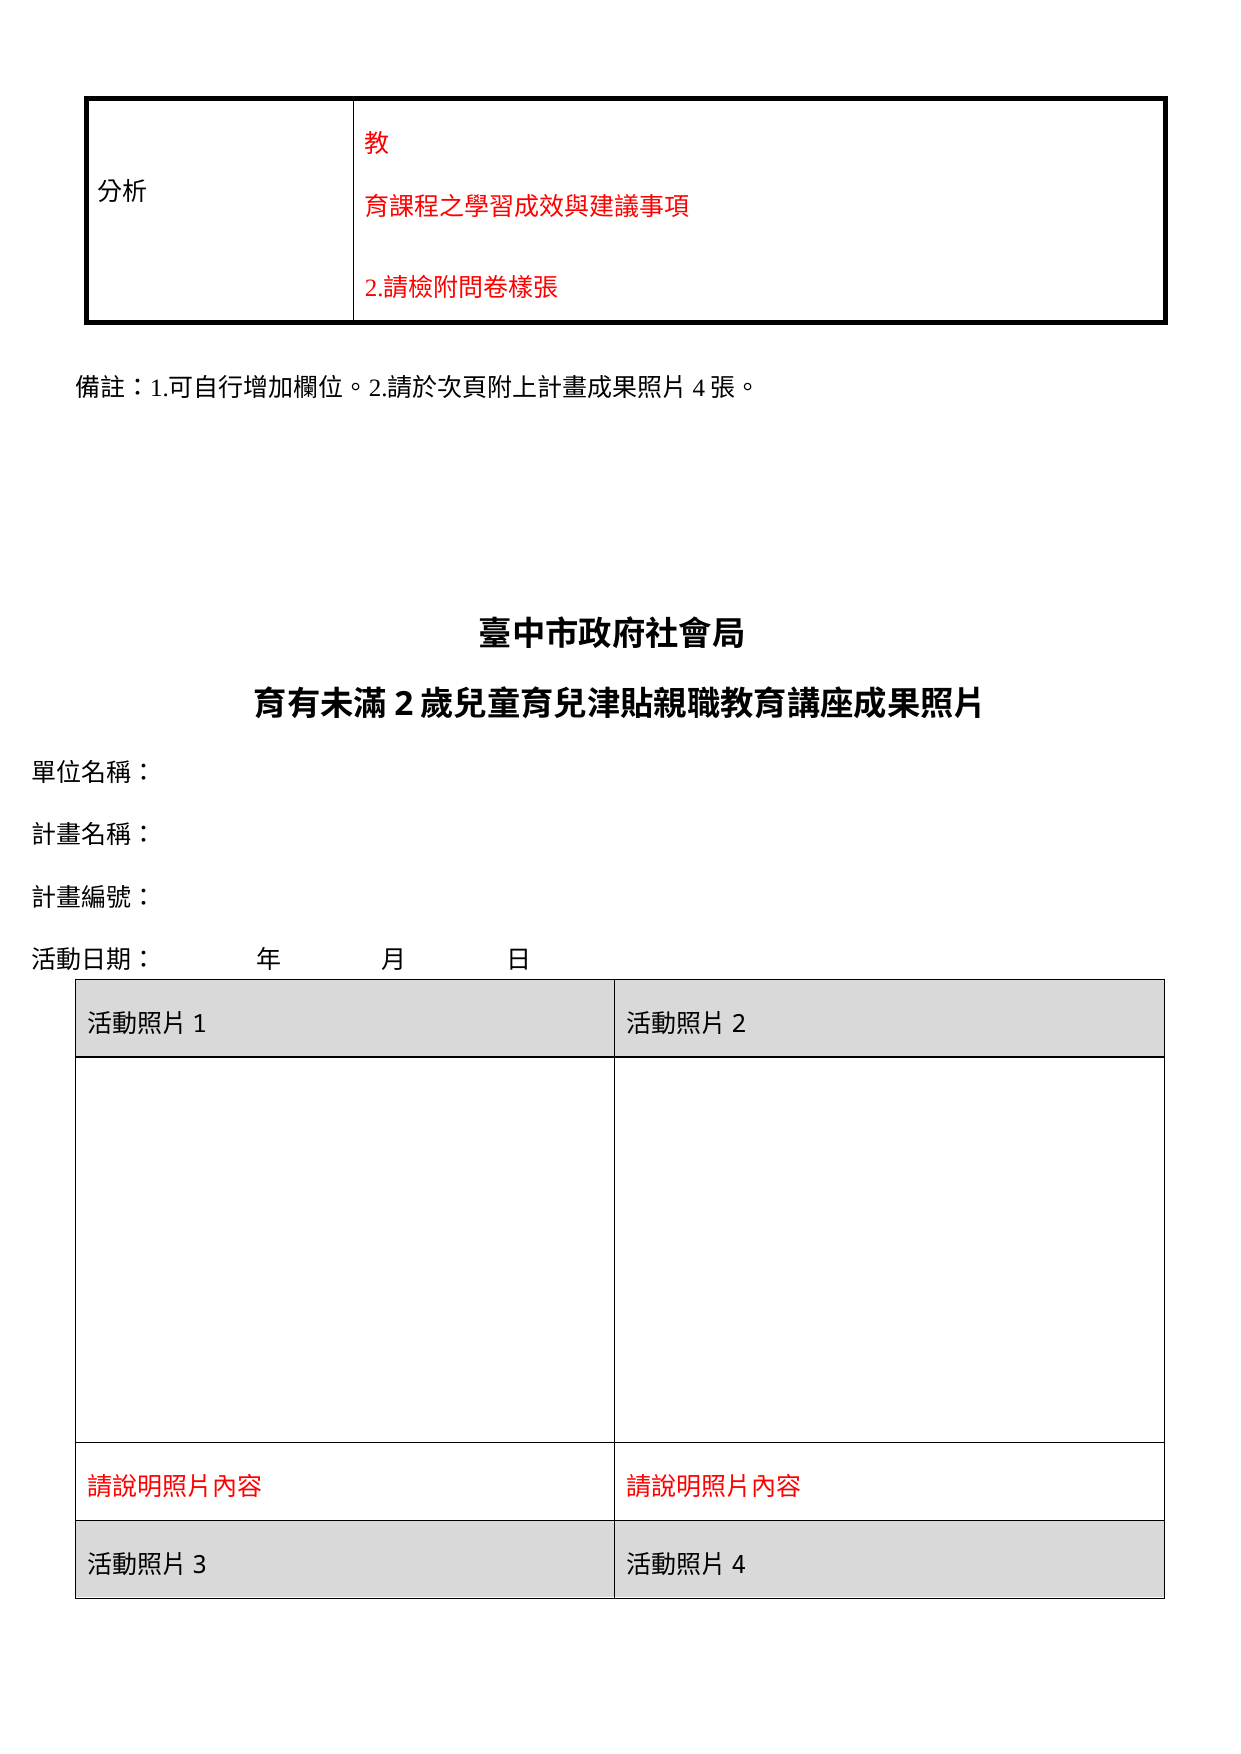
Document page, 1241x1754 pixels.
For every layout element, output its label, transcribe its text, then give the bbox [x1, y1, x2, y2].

text 育有未滿2歲兒童育兒津貼親職教育講座成果照片 [75, 659, 1165, 721]
table_cell 分析 [89, 101, 353, 320]
table_header 活動照片2 [615, 980, 1164, 1056]
text 備註：1.可自行增加欄位。2.請於次頁附上計畫成果照片4張。 [75, 344, 1165, 406]
text 計畫編號： [31, 854, 1165, 916]
table_cell 請說明照片內容 [76, 1443, 614, 1520]
table_header 活動照片1 [76, 980, 614, 1056]
text 活動日期： 年 月 日 [31, 916, 1165, 979]
table_cell 教 育課程之學習成效與建議事項 2.請檢附問卷樣張 [354, 101, 1163, 320]
table_cell 活動照片4 [615, 1521, 1164, 1597]
table_cell [76, 1058, 614, 1442]
text 計畫名稱： [31, 791, 1165, 854]
table_cell 請說明照片內容 [615, 1443, 1164, 1520]
table_cell 活動照片3 [76, 1521, 614, 1597]
text 單位名稱： [31, 729, 1165, 791]
text 臺中市政府社會局 [75, 589, 1165, 652]
table_cell [615, 1058, 1164, 1442]
